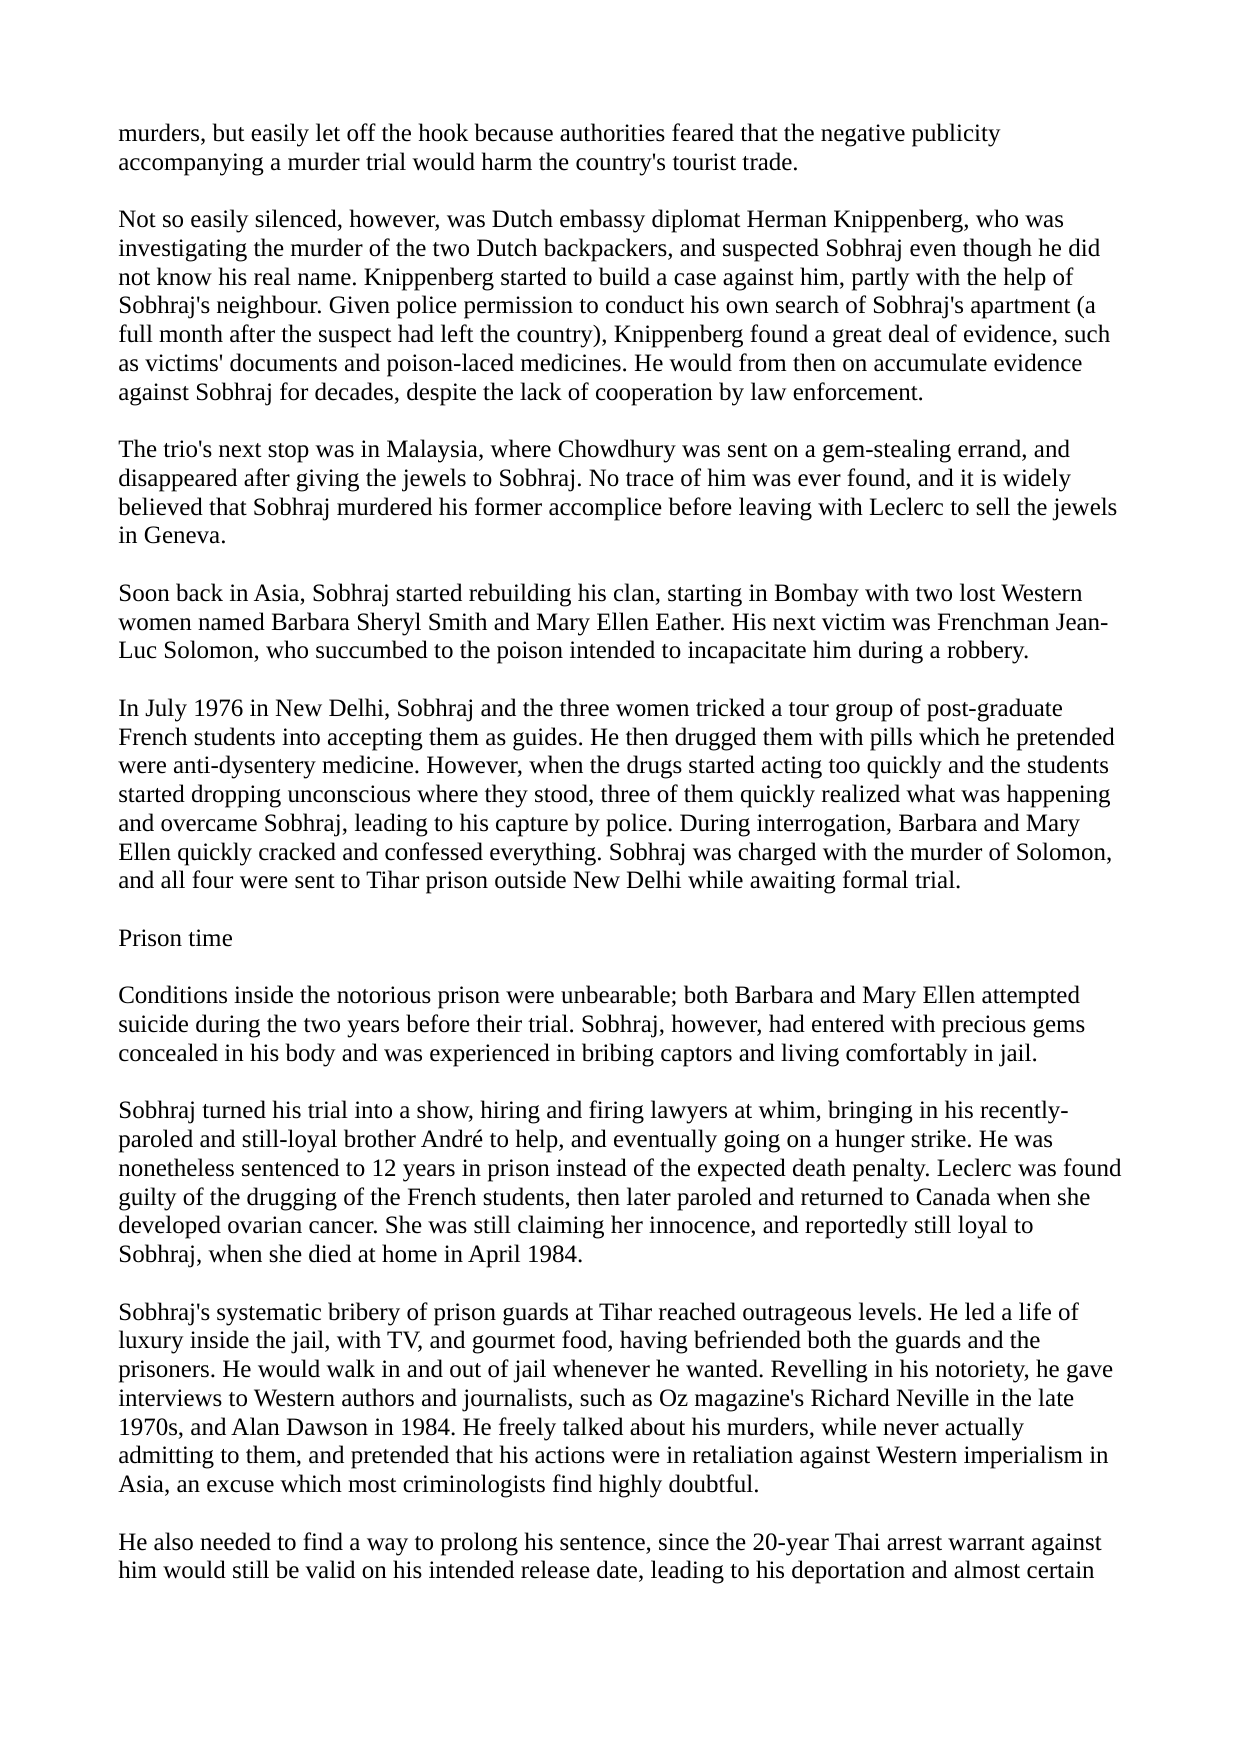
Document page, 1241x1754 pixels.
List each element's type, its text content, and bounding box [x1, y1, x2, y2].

text In July 1976 in New Delhi, Sobhraj and the three women tricked a tour group of post-graduate French students into accepting them as guides. He then drugged them with pills which he pretended were anti-dysentery medicine. However, when the drugs started acting too quickly and the students started dropping unconscious where they stood, three of them quickly realized what was happening and overcame Sobhraj, leading to his capture by police. During interrogation, Barbara and Mary Ellen quickly cracked and confessed everything. Sobhraj was charged with the murder of Solomon, and all four were sent to Tihar prison outside New Delhi while awaiting formal trial. [118, 693, 1122, 894]
text Soon back in Asia, Sobhraj started rebuilding his clan, starting in Bombay with two lost Western women named Barbara Sheryl Smith and Mary Ellen Eather. His next victim was Frenchman Jean-Luc Solomon, who succumbed to the poison intended to incapacitate him during a robbery. [118, 578, 1122, 664]
text The trio's next stop was in Malaysia, where Chowdhury was sent on a gem-stealing errand, and disappeared after giving the jewels to Sobhraj. No trace of him was ever found, and it is widely believed that Sobhraj murdered his former accomplice before leaving with Leclerc to sell the jewels in Geneva. [118, 434, 1122, 549]
text Sobhraj's systematic bribery of prison guards at Tihar reached outrageous levels. He led a life of luxury inside the jail, with TV, and gourmet food, having befriended both the guards and the prisoners. He would walk in and out of jail whenever he wanted. Revelling in his notoriety, he gave interviews to Western authors and journalists, such as Oz magazine's Richard Neville in the late 1970s, and Alan Dawson in 1984. He freely talked about his murders, while never actually admitting to them, and pretended that his actions were in retaliation against Western imperialism in Asia, an excuse which most criminologists find highly doubtful. [118, 1297, 1122, 1498]
text He also needed to find a way to prolong his sentence, since the 20-year Thai arrest warrant against him would still be valid on his intended release date, leading to his deportation and almost certain [118, 1527, 1122, 1584]
text Not so easily silenced, however, was Dutch embassy diplomat Herman Knippenberg, who was investigating the murder of the two Dutch backpackers, and suspected Sobhraj even though he did not know his real name. Knippenberg started to build a case against him, partly with the help of Sobhraj's neighbour. Given police permission to conduct his own search of Sobhraj's apartment (a full month after the suspect had left the country), Knippenberg found a great deal of evidence, such as victims' documents and poison-laced medicines. He would from then on accumulate evidence against Sobhraj for decades, despite the lack of cooperation by law enforcement. [118, 204, 1122, 406]
text Sobhraj turned his trial into a show, hiring and firing lawyers at whim, bringing in his recently-paroled and still-loyal brother André to help, and eventually going on a hunger strike. He was nonetheless sentenced to 12 years in prison instead of the expected death penalty. Leclerc was found guilty of the drugging of the French students, then later paroled and returned to Canada when she developed ovarian cancer. She was still claiming her innocence, and reportedly still loyal to Sobhraj, when she died at home in April 1984. [118, 1096, 1122, 1268]
text Prison time [118, 923, 1122, 952]
text murders, but easily let off the hook because authorities feared that the negative publicity accompanying a murder trial would harm the country's tourist trade. [118, 118, 1122, 176]
text Conditions inside the notorious prison were unbearable; both Barbara and Mary Ellen attempted suicide during the two years before their trial. Sobhraj, however, had entered with precious gems concealed in his body and was experienced in bribing captors and living comfortably in jail. [118, 981, 1122, 1067]
